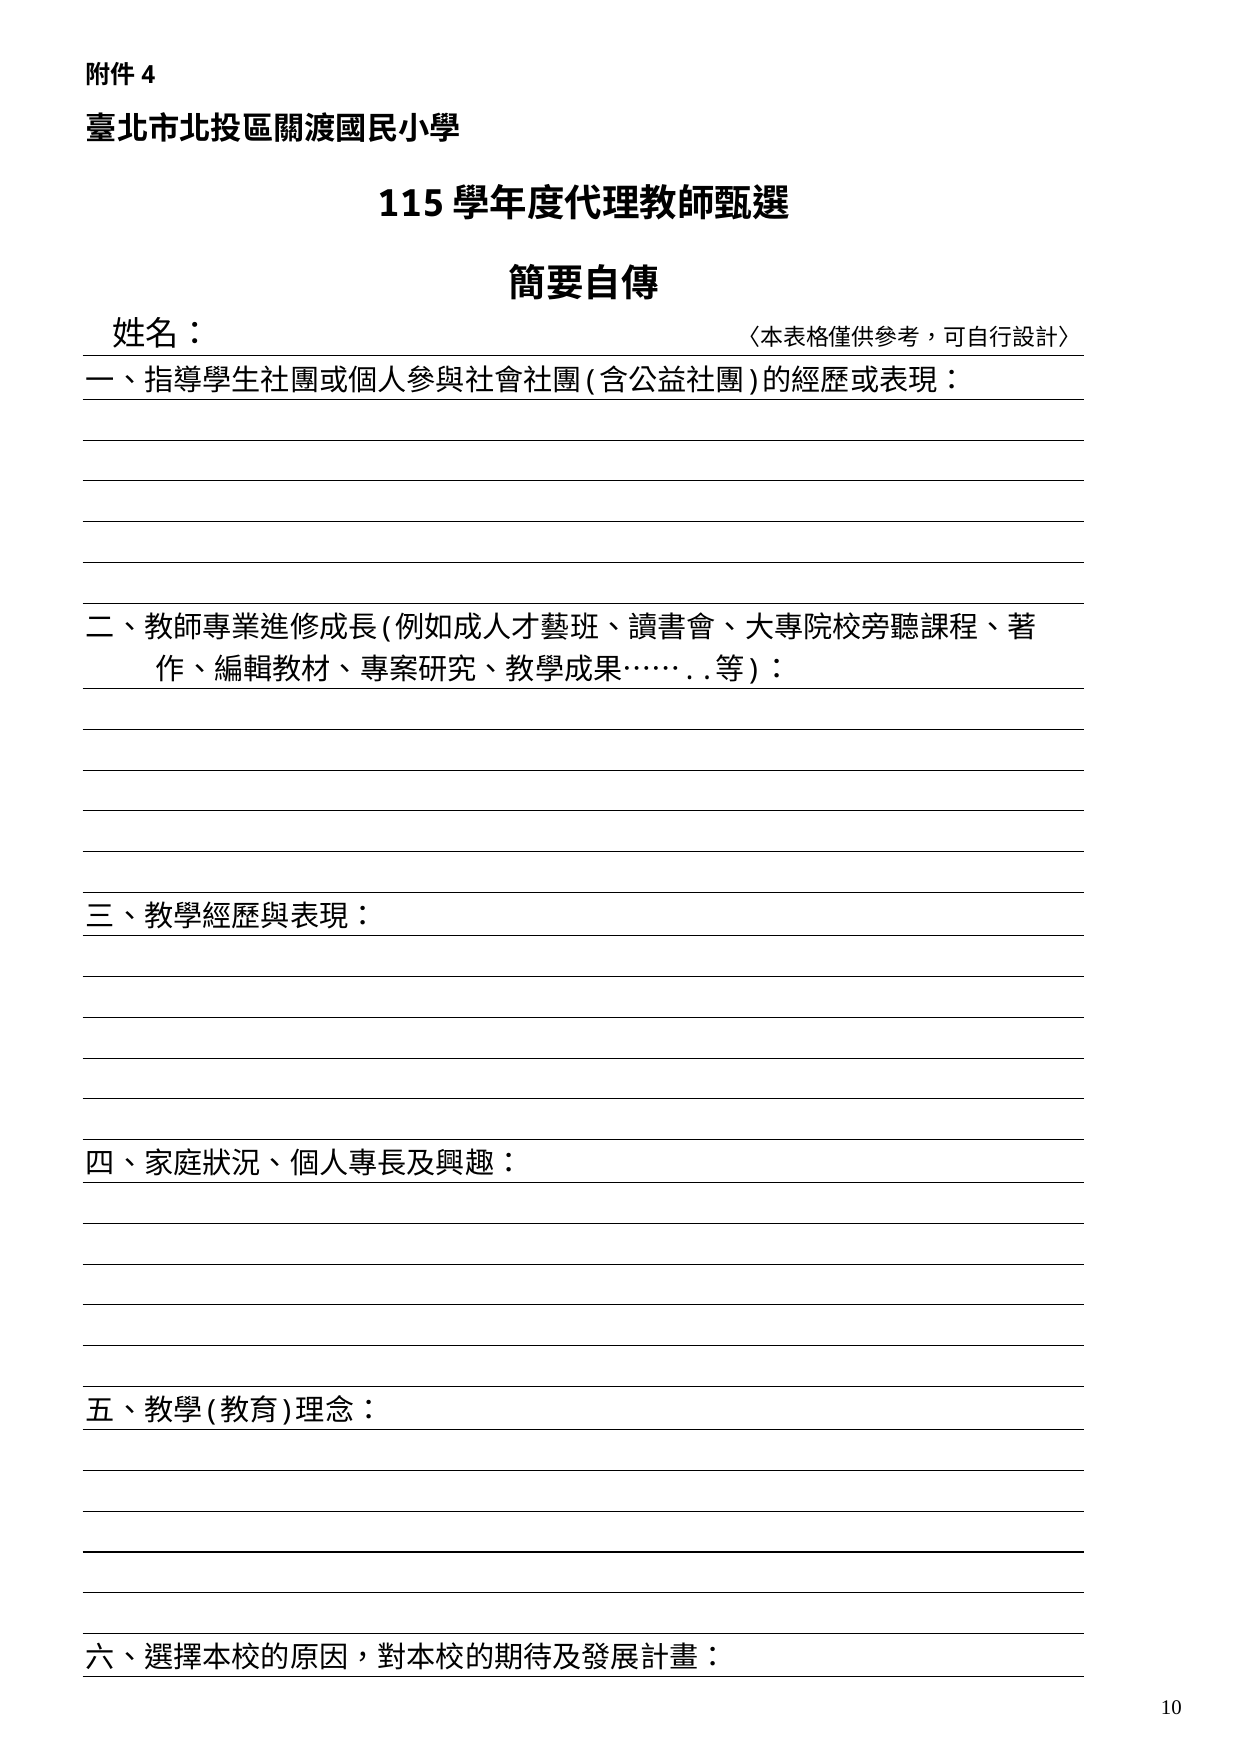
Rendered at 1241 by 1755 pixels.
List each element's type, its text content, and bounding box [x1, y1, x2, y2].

table_cell [83, 1224, 1084, 1264]
table_cell [83, 771, 1084, 810]
table_cell [83, 730, 1084, 770]
table_cell [83, 1512, 1084, 1551]
table_cell 一、指導學生社團或個人參與社會社團(含公益社團)的經歷或表現： [83, 356, 1084, 399]
table_cell [83, 1593, 1084, 1633]
table_cell [83, 1346, 1084, 1386]
table_cell [83, 1305, 1084, 1345]
table_cell [83, 1183, 1084, 1223]
table_cell [83, 481, 1084, 521]
table_cell [83, 522, 1084, 562]
table_cell [83, 1471, 1084, 1511]
table_cell [83, 1099, 1084, 1139]
table_cell 四、家庭狀況、個人專長及興趣： [83, 1140, 1084, 1182]
table_cell [83, 441, 1084, 480]
table_cell [83, 400, 1084, 439]
table_header 附件4 臺北市北投區關渡國民小學 115學年度代理教師甄選 簡要自傳 姓名： 〈本表格僅供參考，可自行設計〉 [83, 53, 1084, 355]
table_cell [83, 563, 1084, 602]
table_cell 二、教師專業進修成長(例如成人才藝班、讀書會、大專院校旁聽課程、著 作、編輯教材、專案研究、教學成果……..等)： [83, 604, 1084, 688]
table_cell [83, 1018, 1084, 1057]
table_cell [83, 811, 1084, 851]
table_cell [83, 689, 1084, 729]
table_cell [83, 936, 1084, 976]
table_cell 三、教學經歷與表現： [83, 893, 1084, 935]
table_cell 五、教學(教育)理念： [83, 1387, 1084, 1429]
table_cell [83, 1430, 1084, 1470]
table_cell [83, 1553, 1084, 1592]
table_cell 六、選擇本校的原因，對本校的期待及發展計畫： [83, 1634, 1084, 1676]
table_cell [83, 1059, 1084, 1098]
table_cell [83, 852, 1084, 892]
table_cell [83, 977, 1084, 1017]
table_cell [83, 1265, 1084, 1304]
